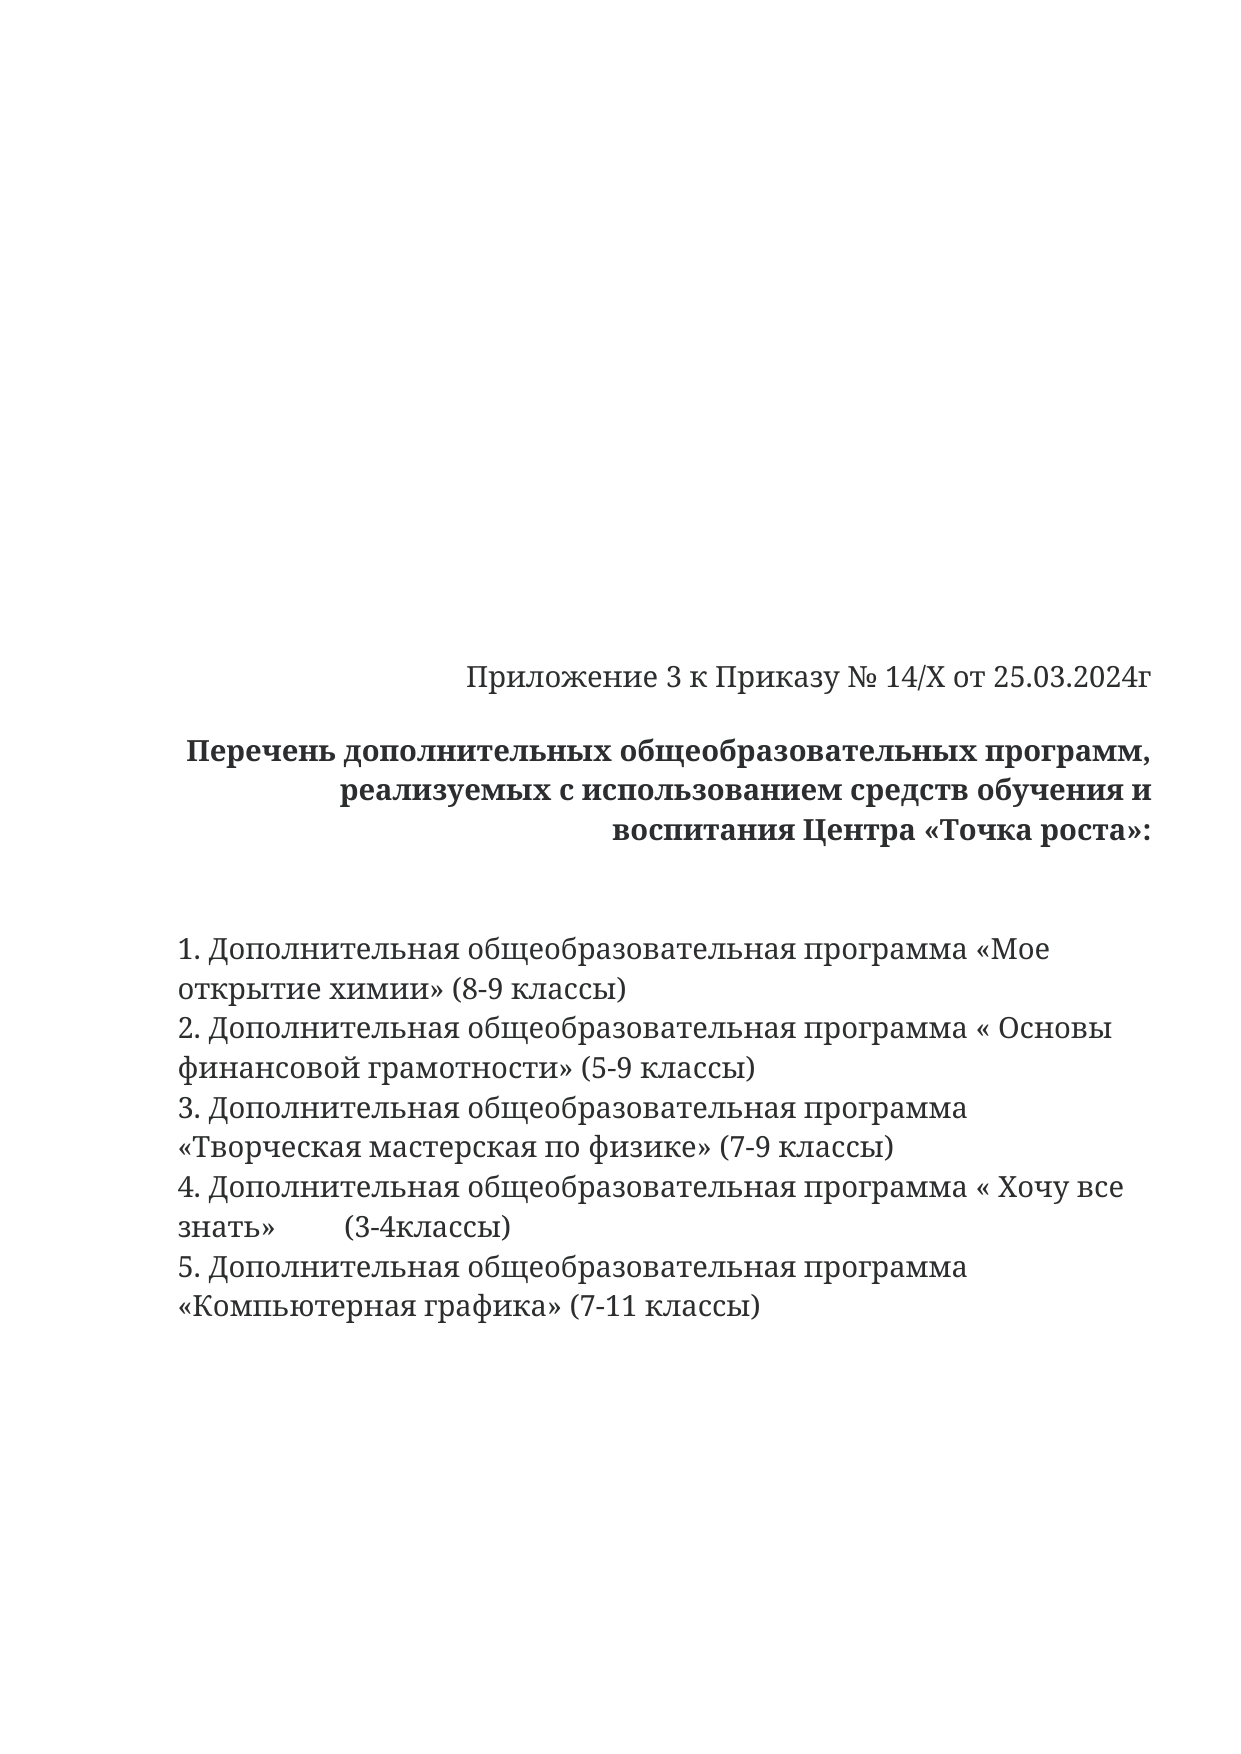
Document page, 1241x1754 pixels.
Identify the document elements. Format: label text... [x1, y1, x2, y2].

list 3. Дополнительная общеобразовательная программа «Творческая мастерская по физике» (7-9 классы) [177, 1087, 1152, 1166]
list 1. Дополнительная общеобразовательная программа «Мое открытие химии» (8-9 классы) [177, 928, 1152, 1008]
text Приложение 3 к Приказу № 14/Х от 25.03.2024г [177, 657, 1152, 696]
list 4. Дополнительная общеобразовательная программа « Хочу все знать» (3-4классы) [177, 1166, 1152, 1246]
list 5. Дополнительная общеобразовательная программа «Компьютерная графика» (7-11 классы) [177, 1246, 1152, 1349]
text Перечень дополнительных общеобразовательных программ, реализуемых с использованием средств обучения и воспитания Центра «Точка роста»: [177, 696, 1152, 849]
list 2. Дополнительная общеобразовательная программа « Основы финансовой грамотности» (5-9 классы) [177, 1008, 1152, 1087]
